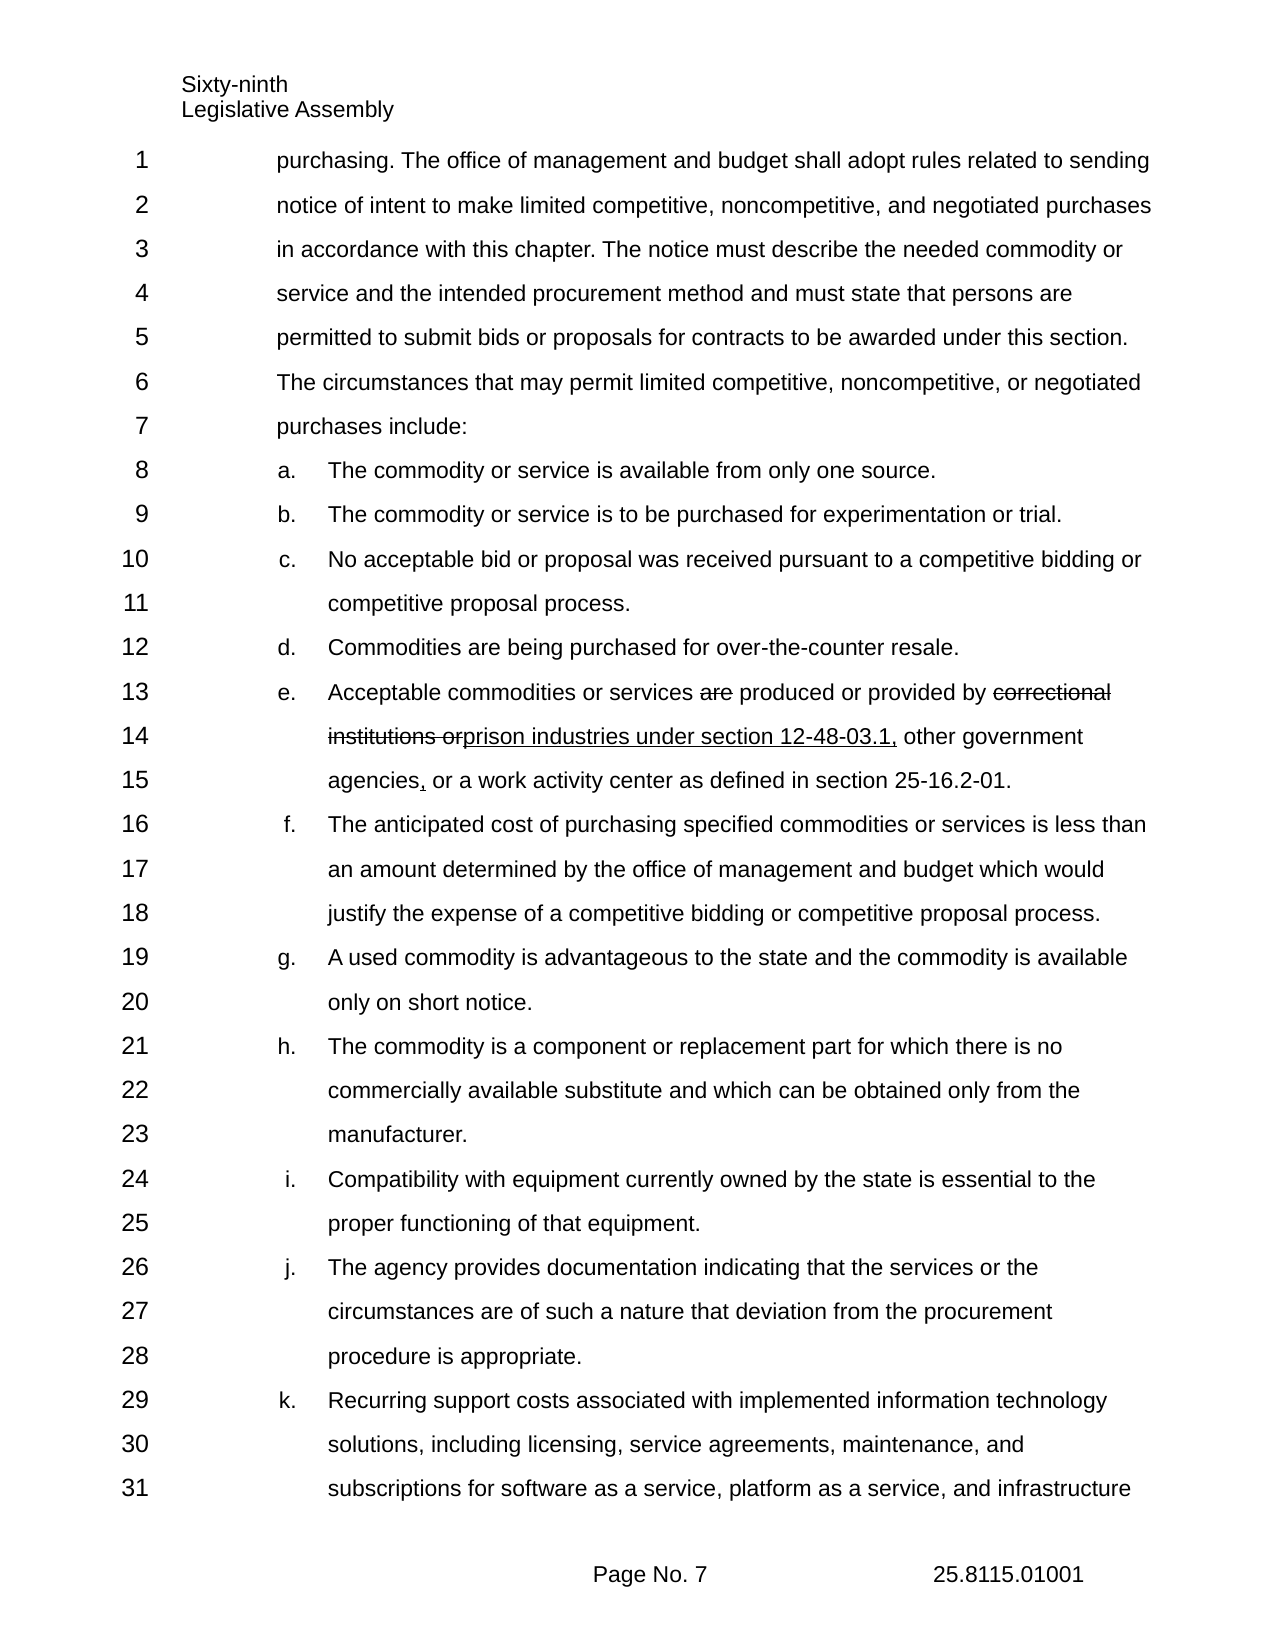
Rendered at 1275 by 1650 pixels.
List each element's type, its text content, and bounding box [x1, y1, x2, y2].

text purchasing. The office of management and budget shall adopt rules related to sending notice of intent to make limited competitive, noncompetitive, and negotiated purchases in accordance with this chapter. The notice must describe the needed commodity or service and the intended procurement method and must state that persons are permitted to submit bids or proposals for contracts to be awarded under this section. The circumstances that may permit limited competitive, noncompetitive, or negotiated purchases include: [181, 133, 1154, 443]
text c. No acceptable bid or proposal was received pursuant to a competitive bidding or competitive proposal process. [181, 532, 1154, 620]
text i. Compatibility with equipment currently owned by the state is essential to the proper functioning of that equipment. [181, 1152, 1154, 1240]
text f. The anticipated cost of purchasing specified commodities or services is less than an amount determined by the office of management and budget which would justify the expense of a competitive bidding or competitive proposal process. [181, 797, 1154, 930]
text j. The agency provides documentation indicating that the services or the circumstances are of such a nature that deviation from the procurement procedure is appropriate. [181, 1240, 1154, 1373]
text a. The commodity or service is available from only one source. [181, 443, 1154, 487]
text k. Recurring support costs associated with implemented information technology solutions, including licensing, service agreements, maintenance, and subscriptions for software as a service, platform as a service, and infrastructure [181, 1373, 1154, 1506]
text d. Commodities are being purchased for over‑the‑counter resale. [181, 620, 1154, 664]
text e. Acceptable commodities or services are produced or provided by correctional institutions orprison industries under section 12‑48‑03.1, other government agencies, or a work activity center as defined in section 25‑16.2‑01. [181, 664, 1154, 797]
text g. A used commodity is advantageous to the state and the commodity is available only on short notice. [181, 930, 1154, 1019]
text b. The commodity or service is to be purchased for experimentation or trial. [181, 487, 1154, 532]
text h. The commodity is a component or replacement part for which there is no commercially available substitute and which can be obtained only from the manufacturer. [181, 1019, 1154, 1152]
